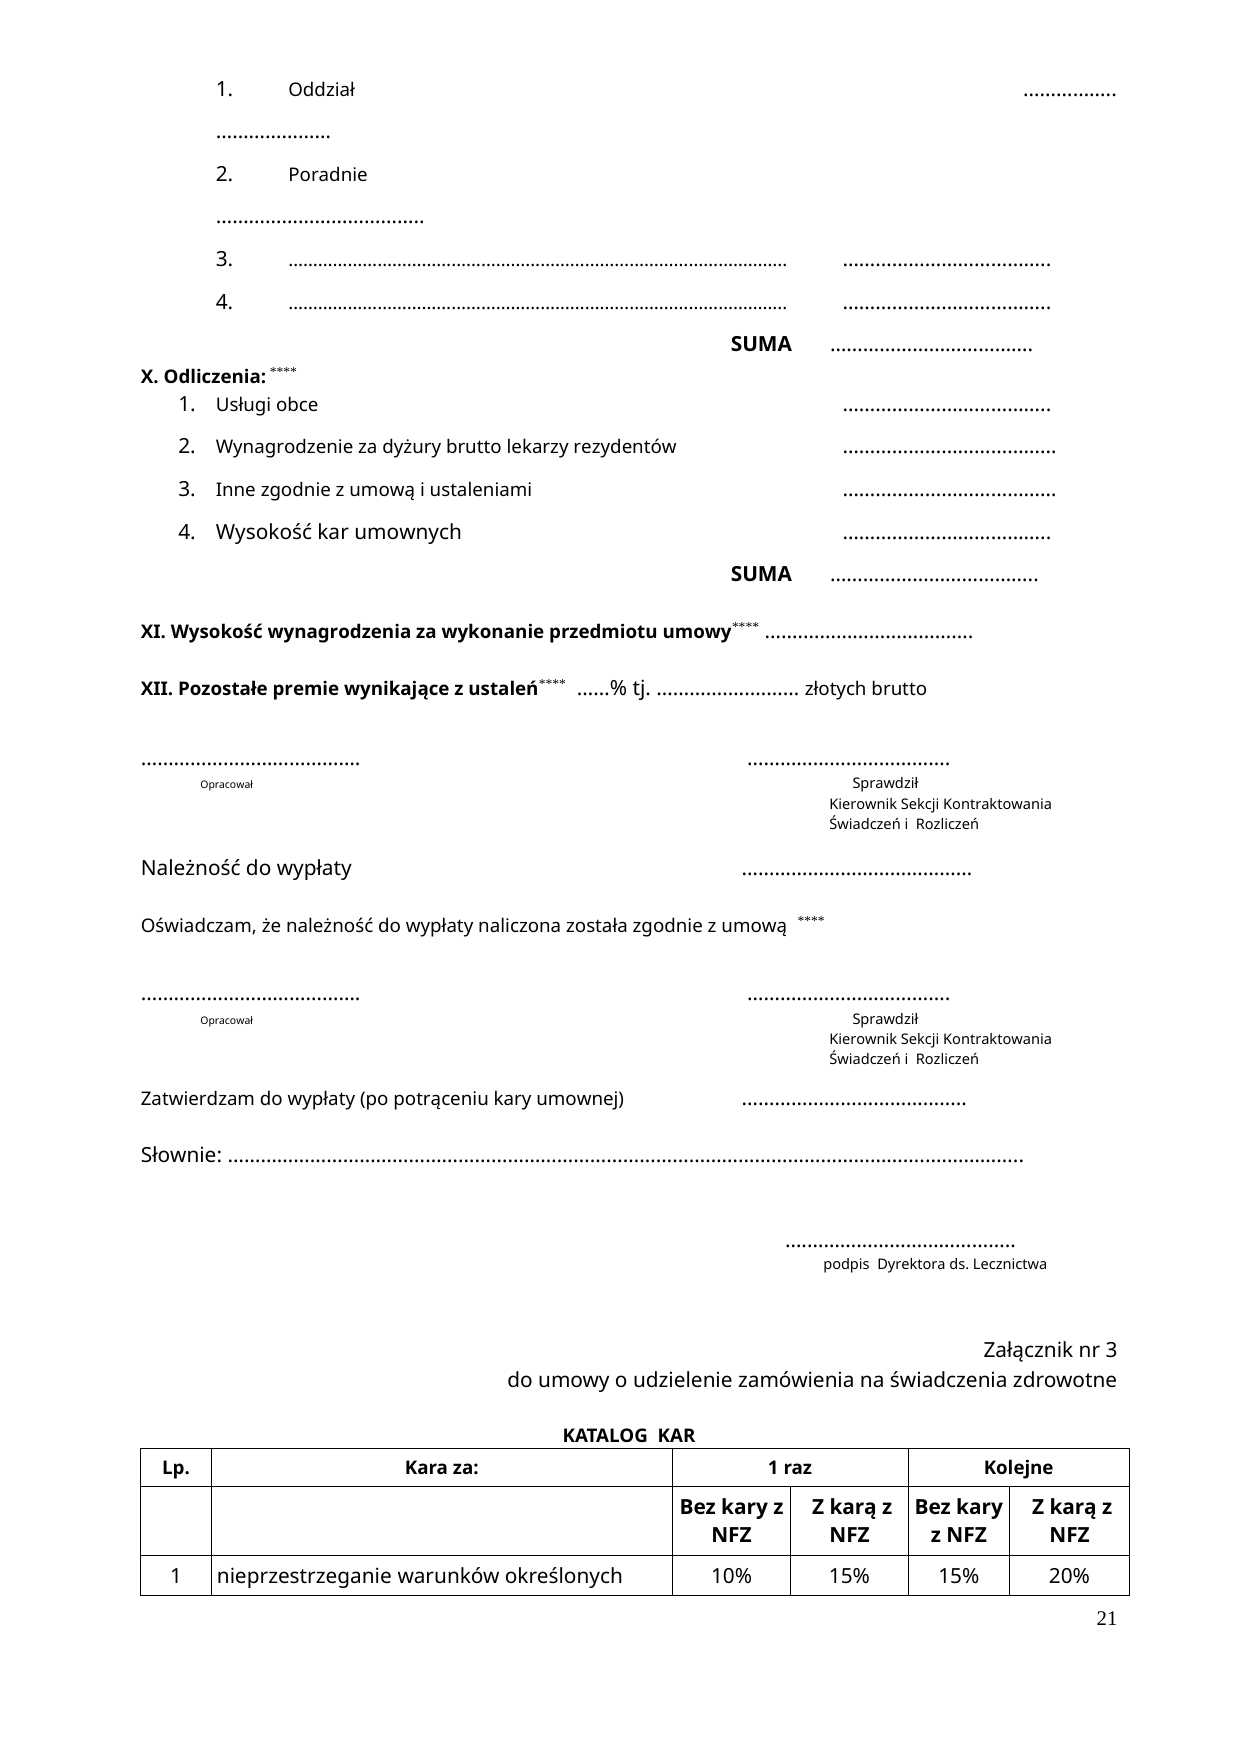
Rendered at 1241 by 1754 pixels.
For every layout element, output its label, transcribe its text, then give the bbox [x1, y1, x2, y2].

text …………………………………. ………………………………. [141, 743, 1117, 771]
text Opracował Sprawdził [141, 1006, 1117, 1029]
list ……………………………………………………………………………………….. ……………………………….. [216, 287, 1117, 315]
text podpis Dyrektora ds. Lecznictwa [141, 1254, 1117, 1273]
text SUMA ……………………………….. [731, 559, 1117, 588]
table_header Lp. [141, 1449, 211, 1486]
text SUMA ………………………………. [731, 329, 1117, 358]
table_cell 10% [673, 1556, 790, 1595]
list ……………………………………………………………………………………….. ……………………………….. [216, 244, 1117, 273]
table_header Kolejne [909, 1449, 1129, 1486]
list Wysokość kar umownych ……………………………….. [178, 517, 1117, 545]
list Poradnie ……………………………….. [216, 159, 1117, 230]
text XII. Pozostałe premie wynikające z ustaleń**** ……% tj. ……………..……… złotych brutto [141, 673, 1117, 702]
text Słownie: ………………………………………………………………………………………………………………..…………….. [141, 1140, 1117, 1168]
table_cell nieprzestrzeganie warunków określonych [212, 1556, 672, 1595]
text Należność do wypłaty …………………………………… [141, 853, 1117, 882]
list Inne zgodnie z umową i ustaleniami ………………………………… [178, 474, 1117, 503]
table_cell Bez kary z NFZ [909, 1487, 1009, 1555]
text XI. Wysokość wynagrodzenia za wykonanie przedmiotu umowy**** ….……………………………. [141, 616, 1117, 645]
text do umowy o udzielenie zamówienia na świadczenia zdrowotne [141, 1365, 1117, 1394]
table_cell Bez kary z NFZ [673, 1487, 790, 1555]
text KATALOG KAR [141, 1423, 1117, 1448]
table_cell Z karą z NFZ [1010, 1487, 1129, 1555]
table_cell 20% [1010, 1556, 1129, 1595]
table_cell 1 [141, 1556, 211, 1595]
table_cell [212, 1487, 672, 1555]
table_cell 15% [909, 1556, 1009, 1595]
text Załącznik nr 3 [141, 1335, 1117, 1363]
list Wynagrodzenie za dyżury brutto lekarzy rezydentów ………………………………… [178, 432, 1117, 460]
text Kierownik Sekcji Kontraktowania Świadczeń i Rozliczeń [829, 794, 1117, 833]
table_header 1 raz [673, 1449, 908, 1486]
text X. Odliczenia: **** [141, 363, 1117, 389]
list Usługi obce ……………………………….. [178, 389, 1117, 417]
text Oświadczam, że należność do wypłaty naliczona została zgodnie z umową **** [141, 910, 1117, 939]
text Zatwierdzam do wypłaty (po potrąceniu kary umownej) ………………………………….. [141, 1083, 1117, 1111]
list Oddział ……………..………………… [216, 74, 1117, 145]
text Kierownik Sekcji Kontraktowania Świadczeń i Rozliczeń [829, 1029, 1117, 1069]
text Opracował Sprawdził [141, 771, 1117, 794]
table_cell 15% [791, 1556, 908, 1595]
table_header Kara za: [212, 1449, 672, 1486]
table_cell Z karą z NFZ [791, 1487, 908, 1555]
text …………………………………. ………………………………. [141, 978, 1117, 1006]
table_cell [141, 1487, 211, 1555]
text ….……………………………….. [141, 1225, 1117, 1254]
